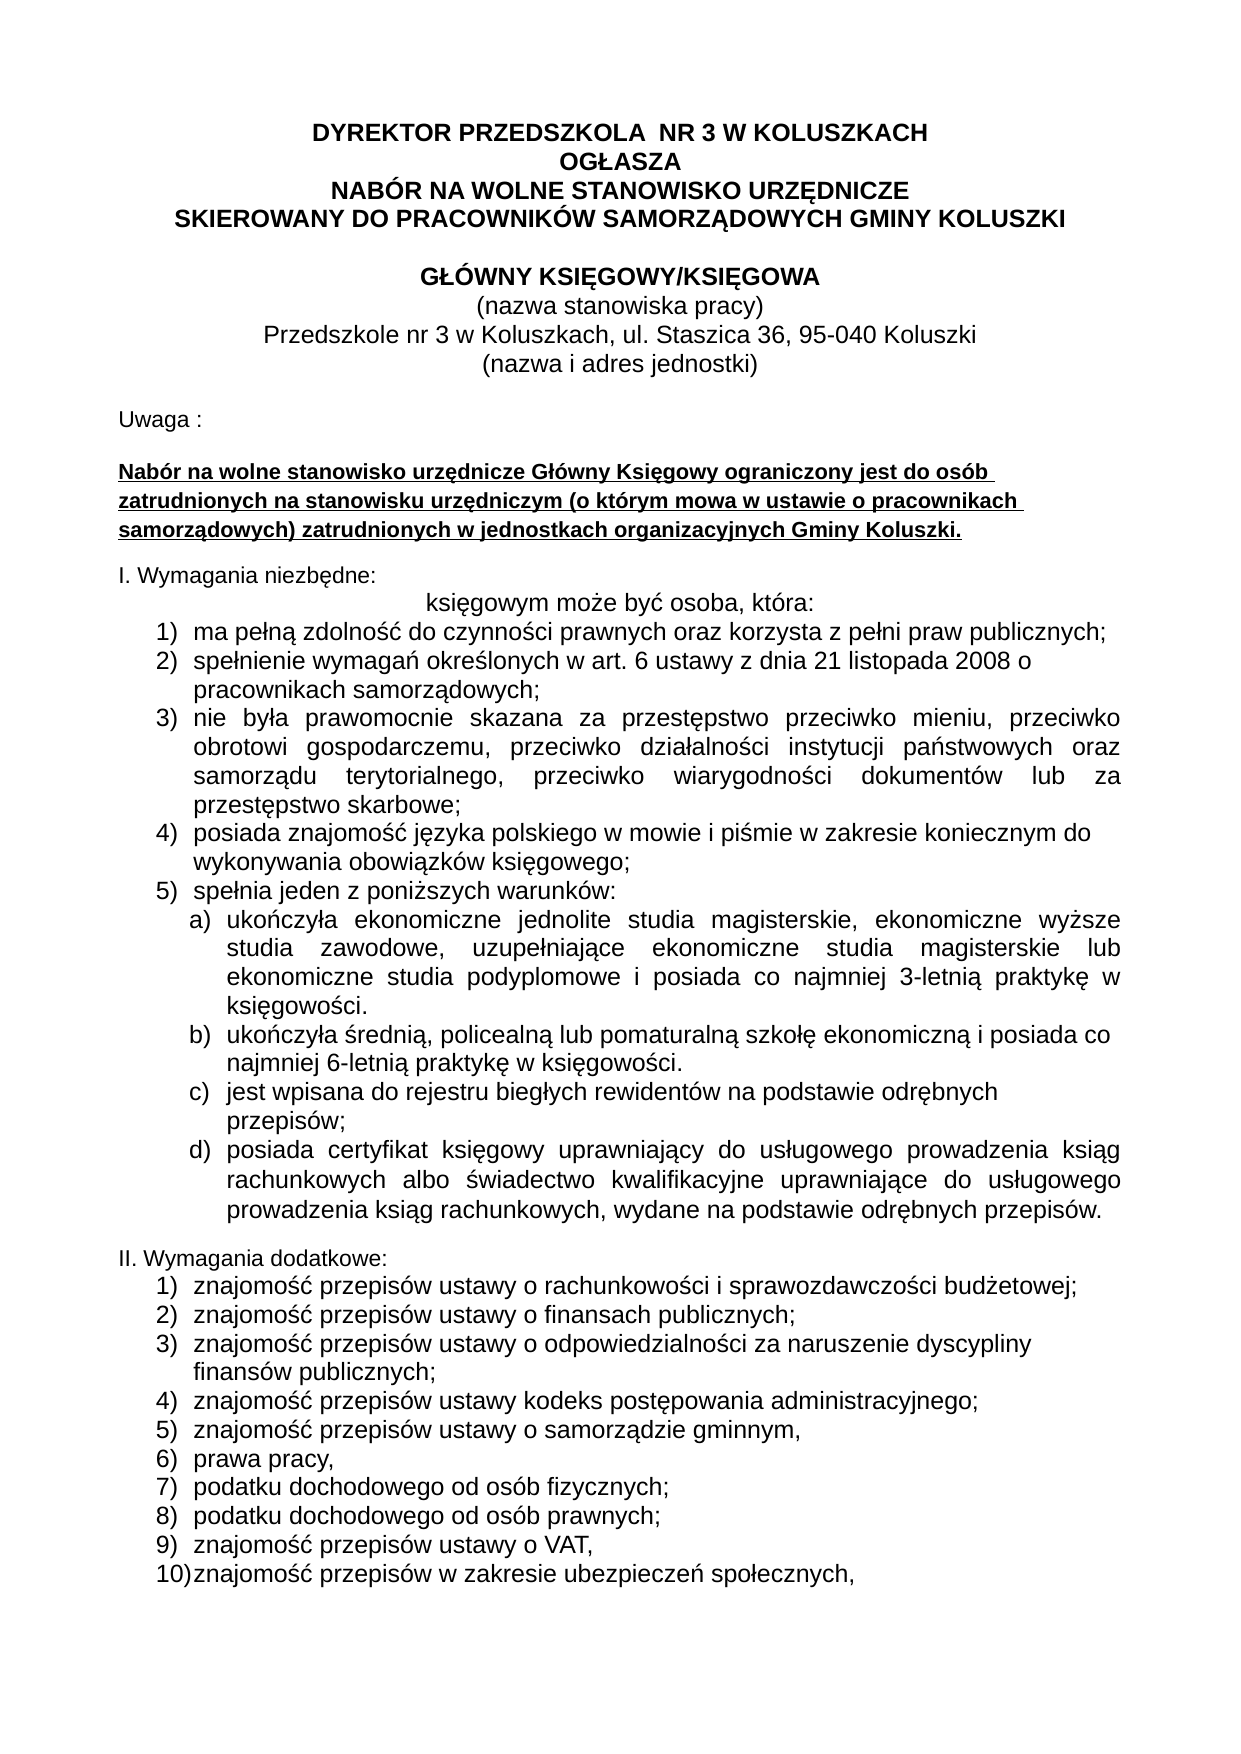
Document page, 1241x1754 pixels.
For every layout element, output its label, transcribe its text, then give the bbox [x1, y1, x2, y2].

list ukończyła średnią, policealną lub pomaturalną szkołę ekonomiczną i posiada co najmniej 6-letnią praktykę w księgowości. [189, 1019, 1122, 1077]
list posiada znajomość języka polskiego w mowie i piśmie w zakresie koniecznym do wykonywania obowiązków księgowego; [156, 818, 1122, 876]
list znajomość przepisów ustawy o VAT, [156, 1530, 1122, 1559]
list nie była prawomocnie skazana za przestępstwo przeciwko mieniu, przeciwko obrotowi gospodarczemu, przeciwko działalności instytucji państwowych oraz samorządu terytorialnego, przeciwko wiarygodności dokumentów lub za przestępstwo skarbowe; [156, 703, 1122, 818]
list prawa pracy, [156, 1444, 1122, 1472]
list znajomość przepisów ustawy o rachunkowości i sprawozdawczości budżetowej; [156, 1271, 1122, 1300]
list znajomość przepisów ustawy o odpowiedzialności za naruszenie dyscypliny finansów publicznych; [156, 1329, 1122, 1386]
list spełnia jeden z poniższych warunków: [156, 876, 1122, 904]
list znajomość przepisów ustawy kodeks postępowania administracyjnego; [156, 1386, 1122, 1415]
list podatku dochodowego od osób fizycznych; [156, 1472, 1122, 1501]
text (nazwa stanowiska pracy) [118, 291, 1122, 320]
text księgowym może być osoba, która: [118, 588, 1122, 617]
list znajomość przepisów w zakresie ubezpieczeń społecznych, [156, 1559, 1122, 1587]
list ma pełną zdolność do czynności prawnych oraz korzysta z pełni praw publicznych; [156, 617, 1122, 646]
list Wymagania dodatkowe: [118, 1245, 1122, 1271]
list jest wpisana do rejestru biegłych rewidentów na podstawie odrębnych przepisów; [189, 1077, 1122, 1134]
list spełnienie wymagań określonych w art. 6 ustawy z dnia 21 listopada 2008 o pracownikach samorządowych; [156, 646, 1122, 703]
text (nazwa i adres jednostki) [118, 349, 1122, 378]
list podatku dochodowego od osób prawnych; [156, 1501, 1122, 1530]
list ukończyła ekonomiczne jednolite studia magisterskie, ekonomiczne wyższe studia zawodowe, uzupełniające ekonomiczne studia magisterskie lub ekonomiczne studia podyplomowe i posiada co najmniej 3-letnią praktykę w księgowości. [189, 904, 1122, 1019]
text Nabór na wolne stanowisko urzędnicze Główny Księgowy ograniczony jest do osób zatrudnionych na stanowisku urzędniczym (o którym mowa w ustawie o pracownikach samorządowych) zatrudnionych w jednostkach organizacyjnych Gminy Koluszki. [118, 459, 1120, 542]
text SKIEROWANY DO PRACOWNIKÓW SAMORZĄDOWYCH GMINY KOLUSZKI [118, 204, 1122, 233]
text OGŁASZA [118, 147, 1122, 176]
list znajomość przepisów ustawy o finansach publicznych; [156, 1300, 1122, 1329]
text Uwaga : [118, 406, 1122, 433]
list posiada certyfikat księgowy uprawniający do usługowego prowadzenia ksiąg rachunkowych albo świadectwo kwalifikacyjne uprawniające do usługowego prowadzenia ksiąg rachunkowych, wydane na podstawie odrębnych przepisów. [189, 1134, 1122, 1223]
list znajomość przepisów ustawy o samorządzie gminnym, [156, 1415, 1122, 1444]
text NABÓR NA WOLNE STANOWISKO URZĘDNICZE [118, 176, 1122, 204]
text Przedszkole nr 3 w Koluszkach, ul. Staszica 36, 95-040 Koluszki [118, 320, 1122, 348]
text GŁÓWNY KSIĘGOWY/KSIĘGOWA [118, 262, 1122, 291]
text I. Wymagania niezbędne: [118, 562, 1122, 588]
text DYREKTOR PRZEDSZKOLA NR 3 W KOLUSZKACH [118, 118, 1122, 147]
